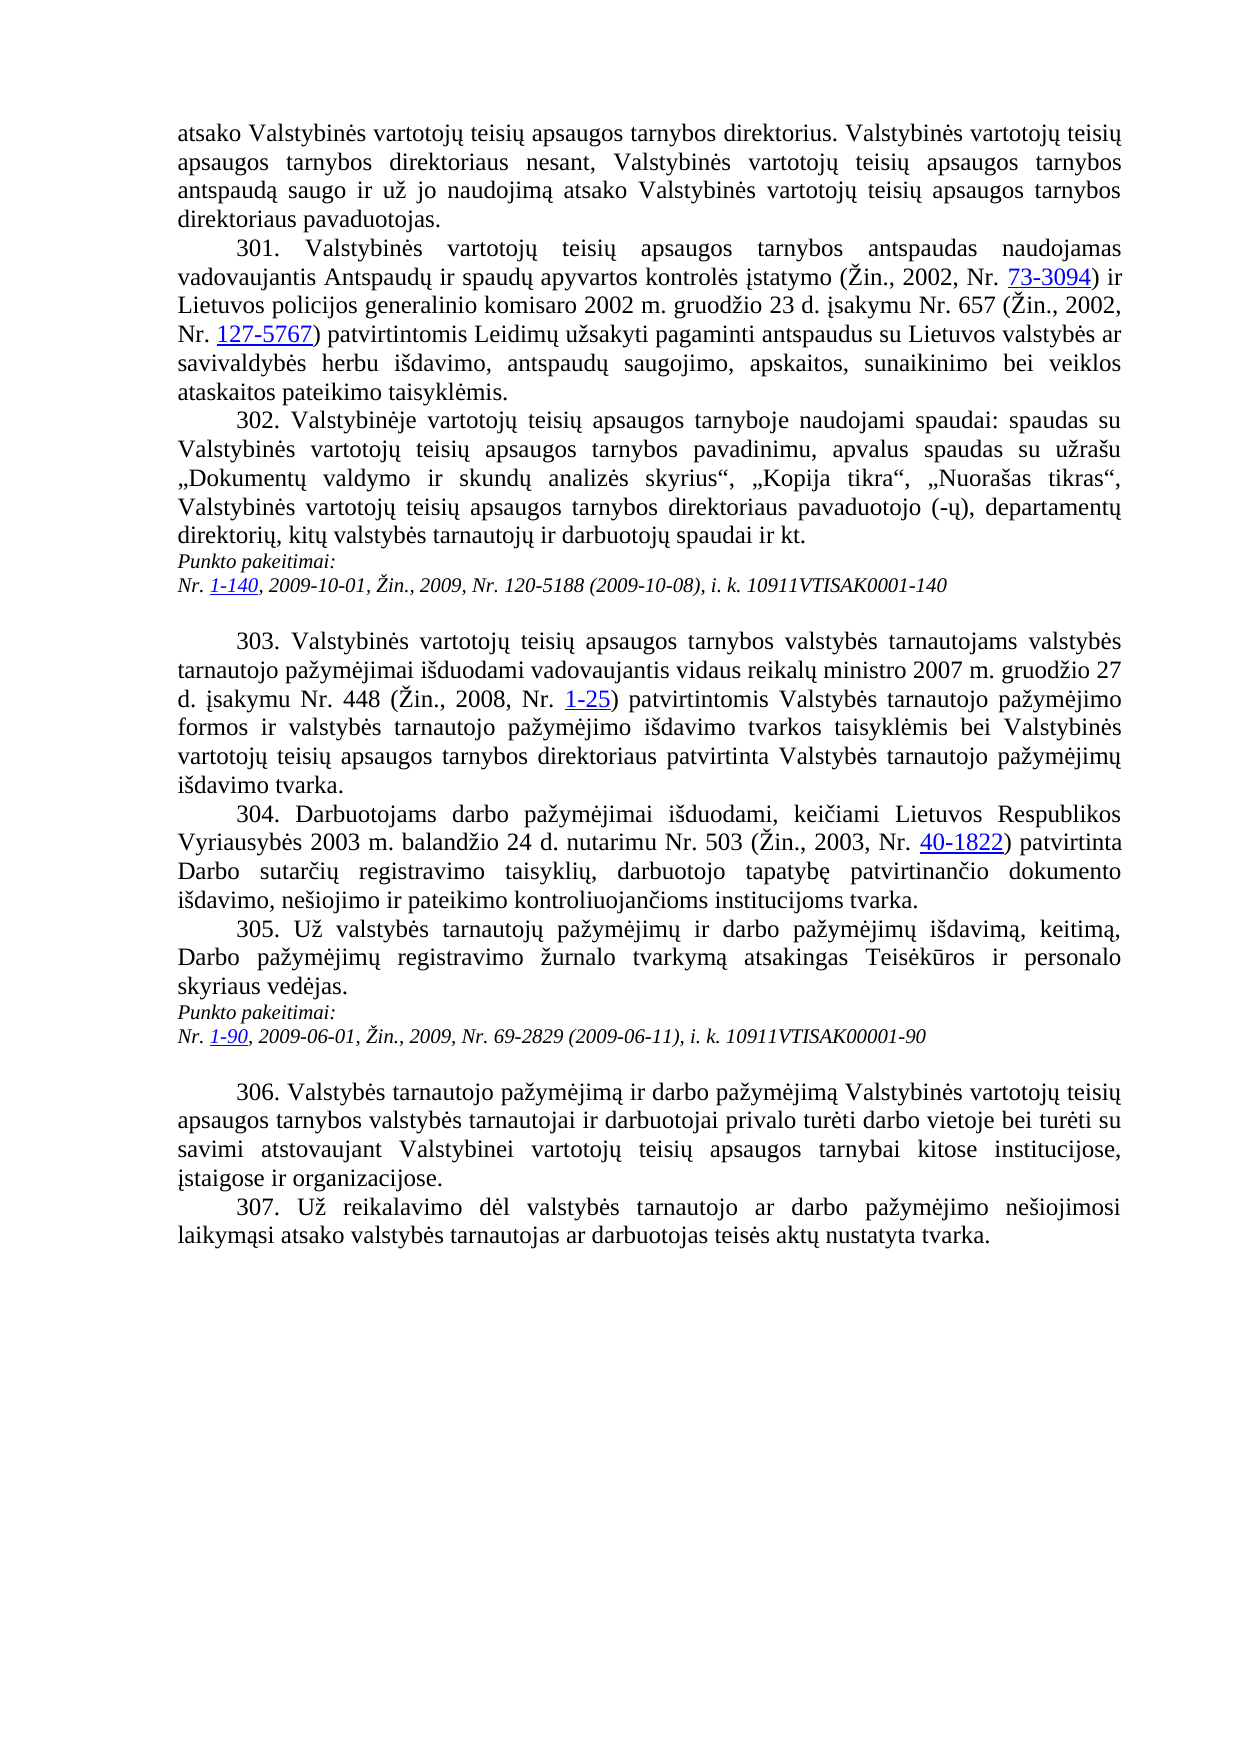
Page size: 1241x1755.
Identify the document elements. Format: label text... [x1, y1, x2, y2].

text 307. Už reikalavimo dėl valstybės tarnautojo ar darbo pažymėjimo nešiojimosi laikymąsi atsako valstybės tarnautojas ar darbuotojas teisės aktų nustatyta tvarka. [177, 1192, 1122, 1249]
text 302. Valstybinėje vartotojų teisių apsaugos tarnyboje naudojami spaudai: spaudas su Valstybinės vartotojų teisių apsaugos tarnybos pavadinimu, apvalus spaudas su užrašu „Dokumentų valdymo ir skundų analizės skyrius“, „Kopija tikra“, „Nuorašas tikras“, Valstybinės vartotojų teisių apsaugos tarnybos direktoriaus pavaduotojo (-ų), departamentų direktorių, kitų valstybės tarnautojų ir darbuotojų spaudai ir kt. [177, 406, 1122, 549]
text 304. Darbuotojams darbo pažymėjimai išduodami, keičiami Lietuvos Respublikos Vyriausybės 2003 m. balandžio 24 d. nutarimu Nr. 503 (Žin., 2003, Nr. 40-1822) patvirtinta Darbo sutarčių registravimo taisyklių, darbuotojo tapatybę patvirtinančio dokumento išdavimo, nešiojimo ir pateikimo kontroliuojančioms institucijoms tvarka. [177, 799, 1122, 914]
text 305. Už valstybės tarnautojų pažymėjimų ir darbo pažymėjimų išdavimą, keitimą, Darbo pažymėjimų registravimo žurnalo tvarkymą atsakingas Teisėkūros ir personalo skyriaus vedėjas. [177, 914, 1122, 1000]
text Nr. 1-90, 2009-06-01, Žin., 2009, Nr. 69-2829 (2009-06-11), i. k. 10911VTISAK00001-90 [177, 1024, 1122, 1048]
text 306. Valstybės tarnautojo pažymėjimą ir darbo pažymėjimą Valstybinės vartotojų teisių apsaugos tarnybos valstybės tarnautojai ir darbuotojai privalo turėti darbo vietoje bei turėti su savimi atstovaujant Valstybinei vartotojų teisių apsaugos tarnybai kitose institucijose, įstaigose ir organizacijose. [177, 1077, 1122, 1192]
text Punkto pakeitimai: [177, 1000, 1122, 1024]
text atsako Valstybinės vartotojų teisių apsaugos tarnybos direktorius. Valstybinės vartotojų teisių apsaugos tarnybos direktoriaus nesant, Valstybinės vartotojų teisių apsaugos tarnybos antspaudą saugo ir už jo naudojimą atsako Valstybinės vartotojų teisių apsaugos tarnybos direktoriaus pavaduotojas. [177, 118, 1122, 233]
text 301. Valstybinės vartotojų teisių apsaugos tarnybos antspaudas naudojamas vadovaujantis Antspaudų ir spaudų apyvartos kontrolės įstatymo (Žin., 2002, Nr. 73-3094) ir Lietuvos policijos generalinio komisaro 2002 m. gruodžio 23 d. įsakymu Nr. 657 (Žin., 2002, Nr. 127-5767) patvirtintomis Leidimų užsakyti pagaminti antspaudus su Lietuvos valstybės ar savivaldybės herbu išdavimo, antspaudų saugojimo, apskaitos, sunaikinimo bei veiklos ataskaitos pateikimo taisyklėmis. [177, 233, 1122, 406]
text Nr. 1-140, 2009-10-01, Žin., 2009, Nr. 120-5188 (2009-10-08), i. k. 10911VTISAK0001-140 [177, 573, 1122, 597]
text 303. Valstybinės vartotojų teisių apsaugos tarnybos valstybės tarnautojams valstybės tarnautojo pažymėjimai išduodami vadovaujantis vidaus reikalų ministro 2007 m. gruodžio 27 d. įsakymu Nr. 448 (Žin., 2008, Nr. 1-25) patvirtintomis Valstybės tarnautojo pažymėjimo formos ir valstybės tarnautojo pažymėjimo išdavimo tvarkos taisyklėmis bei Valstybinės vartotojų teisių apsaugos tarnybos direktoriaus patvirtinta Valstybės tarnautojo pažymėjimų išdavimo tvarka. [177, 626, 1122, 799]
text Punkto pakeitimai: [177, 549, 1122, 573]
